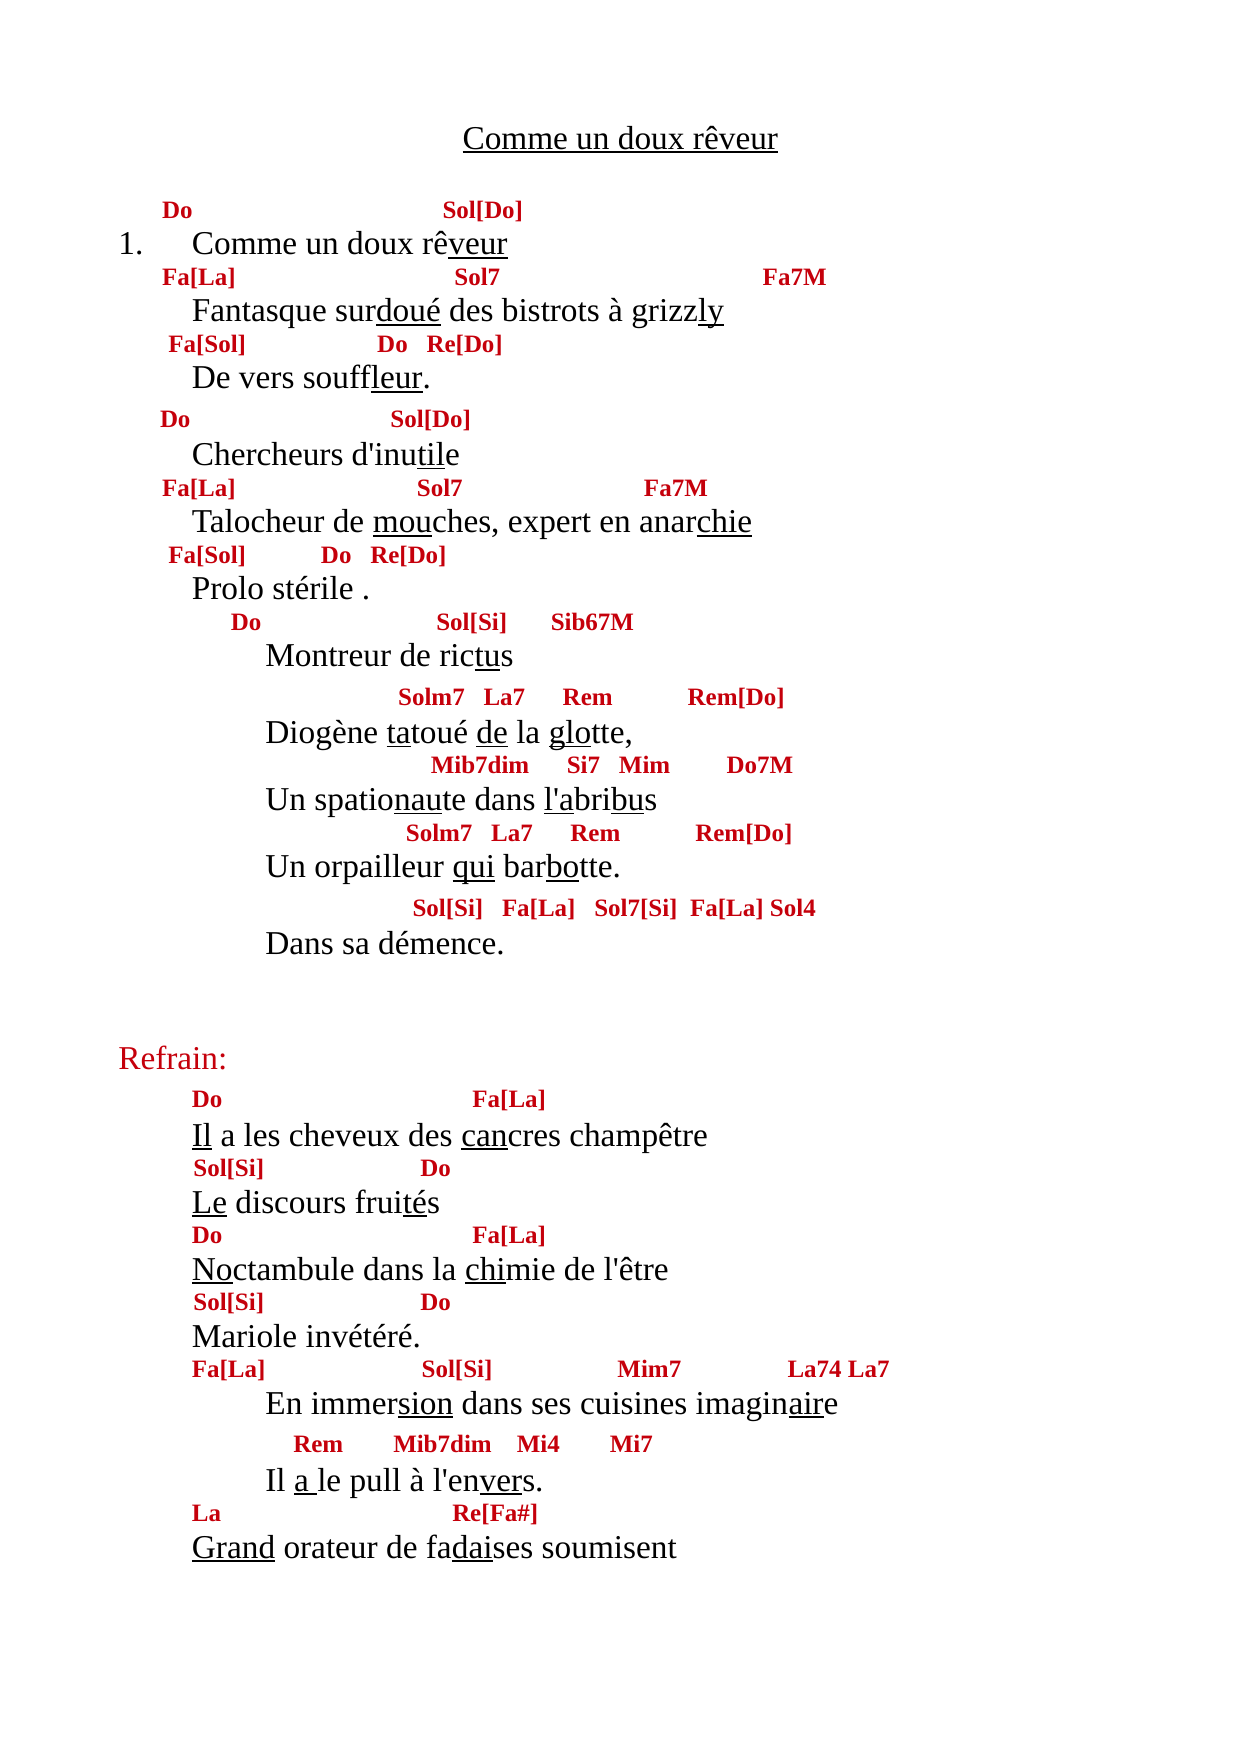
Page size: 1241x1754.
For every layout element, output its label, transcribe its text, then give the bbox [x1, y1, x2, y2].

text Un spationaute dans l'abribus [118, 779, 1122, 818]
text En immersion dans ses cuisines imaginaire Rem Mib7dim Mi4 Mi7 [118, 1383, 1122, 1460]
text Mib7dim Si7 Mim Do7M [118, 751, 1122, 779]
text Sol[Si] Do [118, 1287, 1122, 1316]
text Refrain: Do Fa[La] Il a les cheveux des cancres champêtre Sol[Si] Do Le discours fruités [118, 1038, 1122, 1220]
text Grand orateur de fadaises soumisent [118, 1527, 1122, 1565]
text Talocheur de mouches, expert en anarchie Fa[Sol] Do Re[Do] Prolo stérile . Do Sol[Si] Sib67M Montreur de rictus Solm7 La7 Rem Rem[Do] Diogène tatoué de la glotte, [118, 501, 1122, 751]
text Fa[La] Sol[Si] Mim7 La74 La7 [118, 1354, 1122, 1383]
text Il a le pull à l'envers. [118, 1460, 1122, 1498]
text Comme un doux rêveur [118, 118, 1122, 156]
text Un orpailleur qui barbotte. Sol[Si] Fa[La] Sol7[Si] Fa[La] Sol4 Dans sa démence. [118, 846, 1122, 961]
text 1. Comme un doux rêveur Fa[La] Sol7 Fa7M Fantasque surdoué des bistrots à grizzly Fa[Sol] Do Re[Do] De vers souffleur. Do Sol[Do] Chercheurs d'inutile Fa[La] Sol7 Fa7M [118, 223, 1122, 501]
text Mariole invétéré. [118, 1316, 1122, 1354]
text Do Fa[La] [118, 1220, 1122, 1249]
text Solm7 La7 Rem Rem[Do] [118, 818, 1122, 846]
text La Re[Fa#] [118, 1498, 1122, 1527]
text Noctambule dans la chimie de l'être [118, 1249, 1122, 1287]
text Do Sol[Do] [118, 195, 1122, 223]
